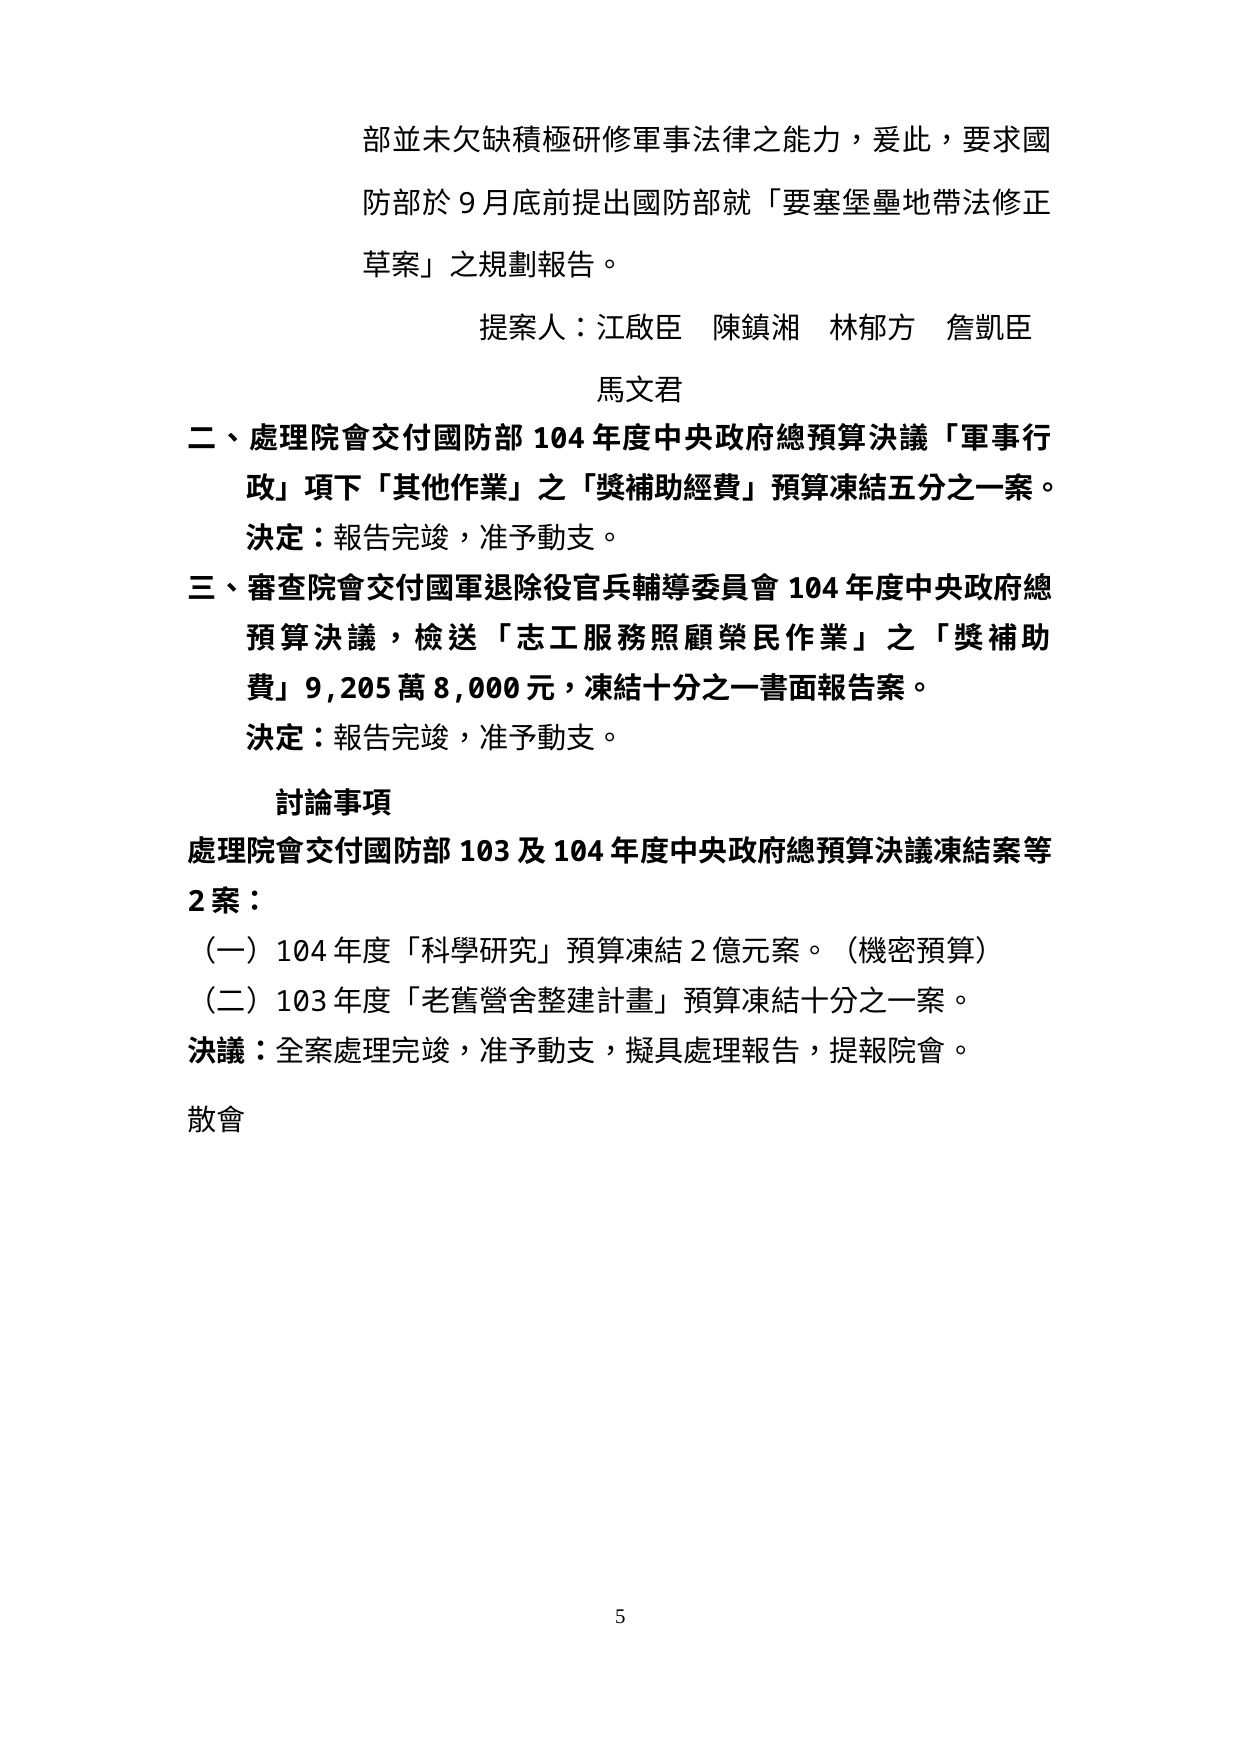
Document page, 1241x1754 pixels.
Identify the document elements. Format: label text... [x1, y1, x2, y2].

text （一）查要塞堡壘地帶法民國20年制定公布後，歷經4次修正，惟部分內容未與時俱進，與其他法律適用上有所衝突，導致人民無所依歸。現國防部已積極研修，但根據國防部規劃，需耗費1年時間（105年5月完成法案研討），方能有初步法律草案，牛步之修法進度，完全無視於人民的權利保障。回顧過去國防部研修軍事審判法、陸海空軍懲罰法等法之進度與能力，國防部並未欠缺積極研修軍事法律之能力，爰此，要求國防部於9月底前提出國防部就「要塞堡壘地帶法修正草案」之規劃報告。 [274, 96, 1053, 284]
text 提案人：江啟臣 陳鎮湘 林郁方 詹凱臣 [187, 284, 1053, 346]
text 討論事項 [187, 759, 1053, 821]
text （二）103年度「老舊營舍整建計畫」預算凍結十分之一案。 [187, 971, 1053, 1021]
text 決定：報告完竣，准予動支。 [246, 509, 1053, 559]
text 決議：全案處理完竣，准予動支，擬具處理報告，提報院會。 [187, 1021, 1053, 1071]
text （一）104年度「科學研究」預算凍結2億元案。（機密預算） [187, 921, 1053, 971]
text 散會 [187, 1090, 1053, 1140]
text 馬文君 [187, 346, 1053, 409]
text 三、審查院會交付國軍退除役官兵輔導委員會104年度中央政府總預算決議，檢送「志工服務照顧榮民作業」之「獎補助費」9,205萬8,000元，凍結十分之一書面報告案。 [187, 559, 1053, 709]
text 二、處理院會交付國防部104年度中央政府總預算決議「軍事行政」項下「其他作業」之「獎補助經費」預算凍結五分之一案。 [187, 409, 1053, 509]
text 處理院會交付國防部103及104年度中央政府總預算決議凍結案等2案： [187, 821, 1053, 921]
text 決定：報告完竣，准予動支。 [246, 709, 1053, 759]
